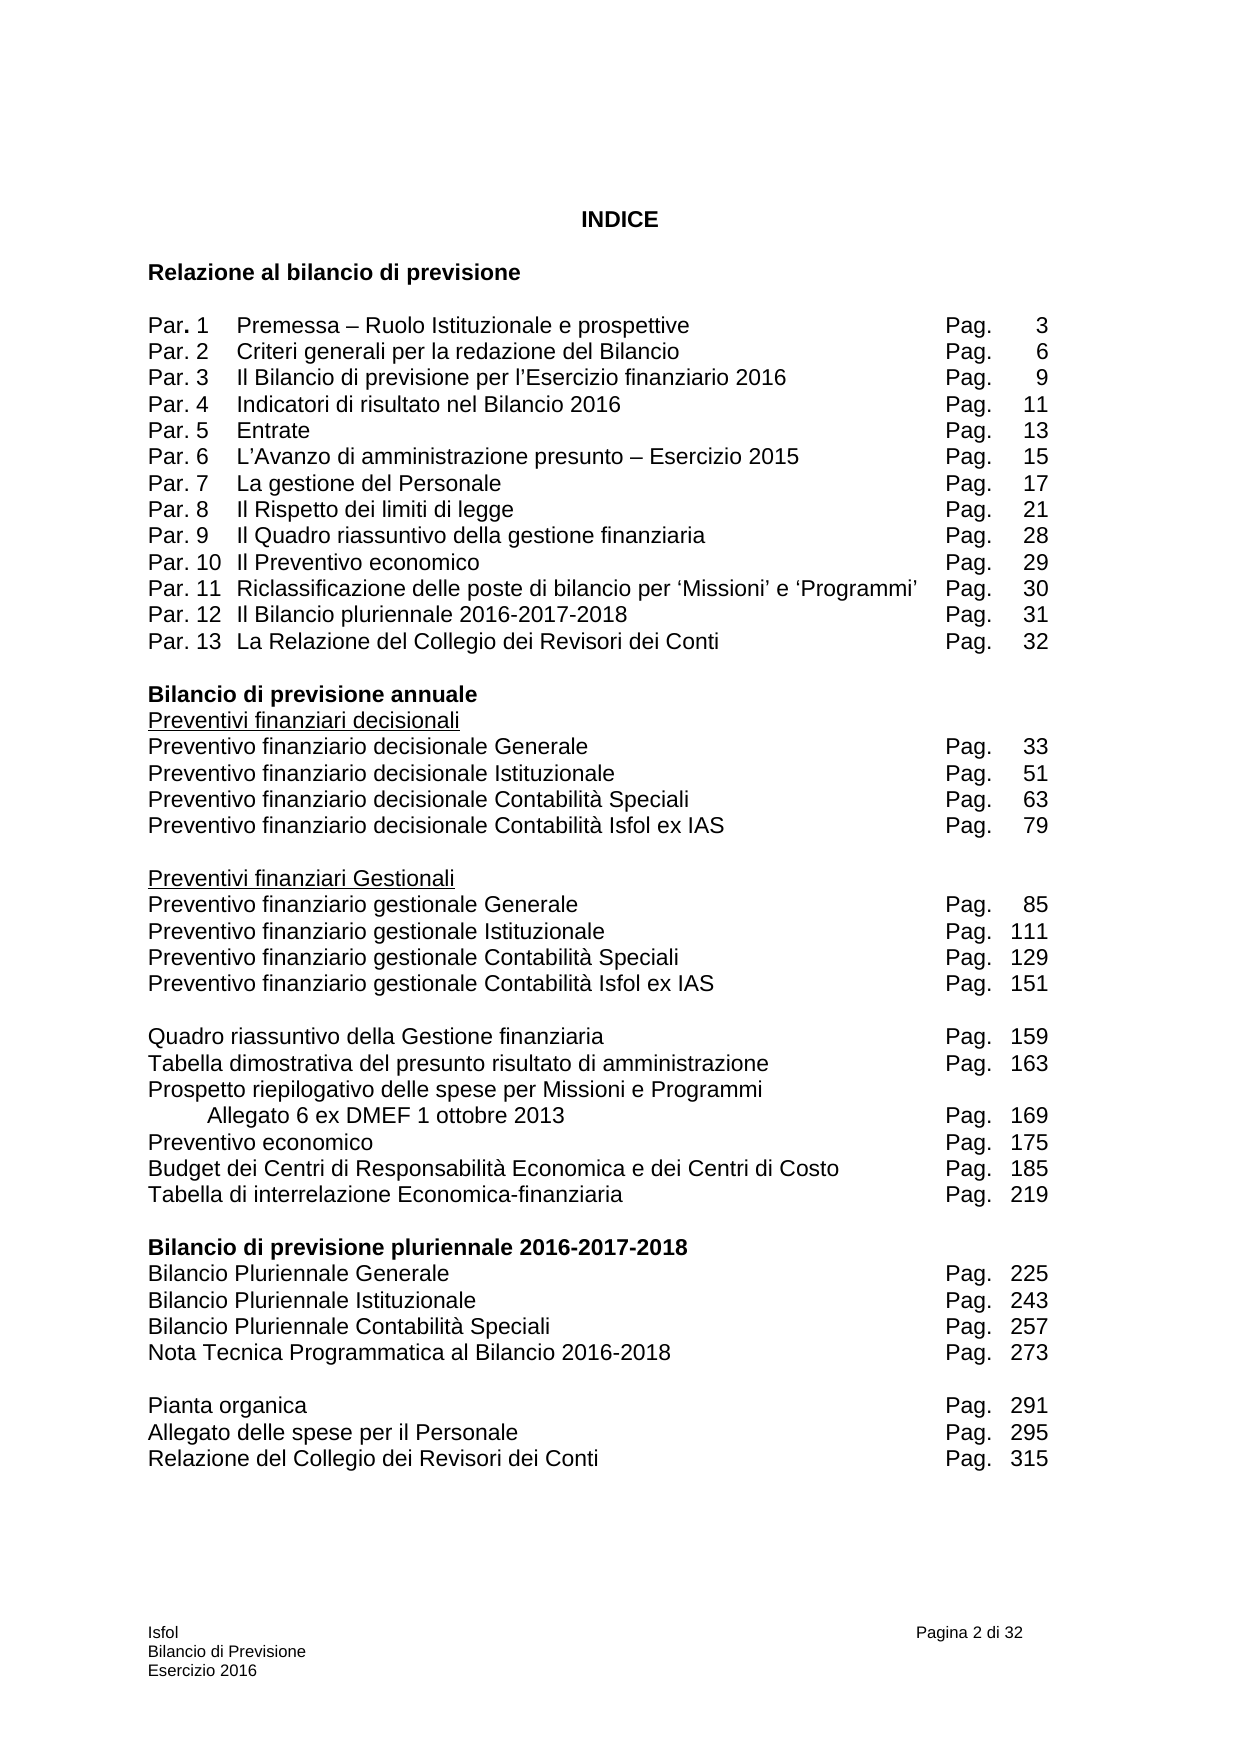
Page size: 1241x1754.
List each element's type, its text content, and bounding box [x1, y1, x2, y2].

text Par. 13 La Relazione del Collegio dei Revisori dei Conti Pag. 32 [148, 628, 1092, 654]
text Par. 6 L’Avanzo di amministrazione presunto – Esercizio 2015 Pag. 15 [148, 443, 1092, 470]
text Budget dei Centri di Responsabilità Economica e dei Centri di Costo Pag. 185 [148, 1155, 1092, 1181]
text Preventivo finanziario gestionale Generale Pag. 85 [148, 891, 1092, 918]
text Par. 11 Riclassificazione delle poste di bilancio per ‘Missioni’ e ‘Programmi’ Pag. 30 [148, 575, 1092, 601]
text Relazione al bilancio di previsione [148, 259, 1092, 285]
text Preventivo finanziario decisionale Contabilità Speciali Pag. 63 [148, 786, 1092, 812]
text Par. 5 Entrate Pag. 13 [148, 417, 1092, 443]
text Par. 4 Indicatori di risultato nel Bilancio 2016 Pag. 11 [148, 391, 1092, 417]
text Preventivo finanziario gestionale Contabilità Speciali Pag. 129 [148, 944, 1092, 970]
text Bilancio Pluriennale Generale Pag. 225 [148, 1260, 1092, 1287]
text Bilancio di previsione annuale [148, 681, 1092, 707]
text Preventivo finanziario decisionale Istituzionale Pag. 51 [148, 759, 1092, 786]
text Tabella dimostrativa del presunto risultato di amministrazione Pag. 163 [148, 1049, 1092, 1076]
text Par. 9 Il Quadro riassuntivo della gestione finanziaria Pag. 28 [148, 522, 1092, 549]
text Tabella di interrelazione Economica-finanziaria Pag. 219 [148, 1181, 1092, 1208]
text Par. 2 Criteri generali per la redazione del Bilancio Pag. 6 [148, 338, 1092, 364]
text INDICE [148, 206, 1092, 232]
text Prospetto riepilogativo delle spese per Missioni e Programmi [148, 1076, 1092, 1102]
text Preventivo economico Pag. 175 [148, 1128, 1092, 1155]
text Par. 7 La gestione del Personale Pag. 17 [148, 470, 1092, 496]
text Bilancio di previsione pluriennale 2016-2017-2018 [148, 1234, 1092, 1260]
text Allegato 6 ex DMEF 1 ottobre 2013 Pag. 169 [148, 1102, 1092, 1128]
text Preventivo finanziario decisionale Contabilità Isfol ex IAS Pag. 79 [148, 812, 1092, 839]
text Par. 10 Il Preventivo economico Pag. 29 [148, 549, 1092, 575]
text Bilancio Pluriennale Istituzionale Pag. 243 [148, 1287, 1092, 1313]
text Par. 3 Il Bilancio di previsione per l’Esercizio finanziario 2016 Pag. 9 [148, 364, 1092, 391]
text Bilancio Pluriennale Contabilità Speciali Pag. 257 [148, 1313, 1092, 1339]
text Par. 8 Il Rispetto dei limiti di legge Pag. 21 [148, 496, 1092, 522]
text Par. 12 Il Bilancio pluriennale 2016-2017-2018 Pag. 31 [148, 601, 1092, 628]
text Preventivo finanziario gestionale Istituzionale Pag. 111 [148, 918, 1092, 944]
text Relazione del Collegio dei Revisori dei Conti Pag. 315 [148, 1445, 1092, 1471]
text Preventivi finanziari Gestionali [148, 865, 1092, 891]
text Pianta organica Pag. 291 [148, 1392, 1092, 1418]
text Preventivi finanziari decisionali [148, 707, 1092, 733]
text Par. 1 Premessa – Ruolo Istituzionale e prospettive Pag. 3 [148, 312, 1092, 338]
text Preventivo finanziario decisionale Generale Pag. 33 [148, 733, 1092, 759]
text Preventivo finanziario gestionale Contabilità Isfol ex IAS Pag. 151 [148, 970, 1092, 997]
text Allegato delle spese per il Personale Pag. 295 [148, 1418, 1092, 1445]
text Quadro riassuntivo della Gestione finanziaria Pag. 159 [148, 1023, 1092, 1049]
text Nota Tecnica Programmatica al Bilancio 2016-2018 Pag. 273 [148, 1339, 1092, 1366]
